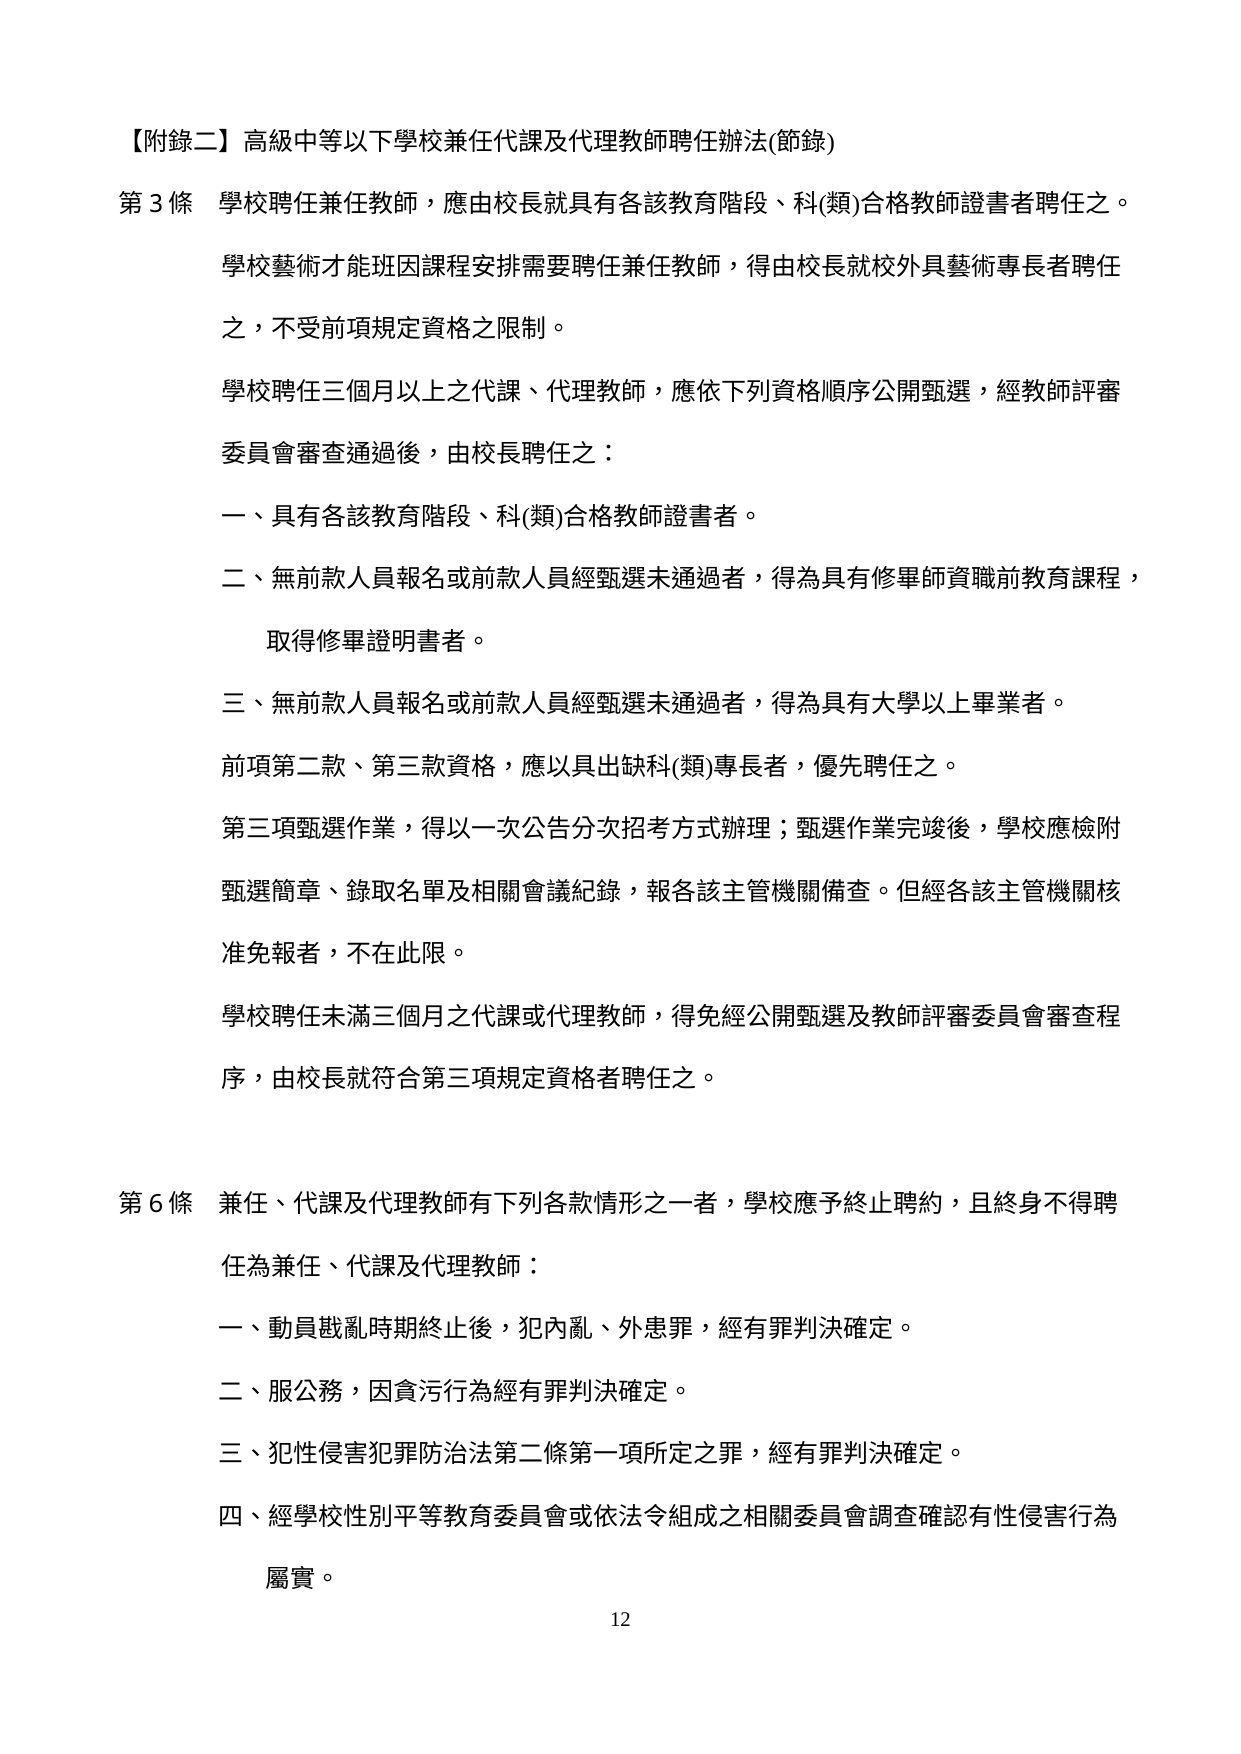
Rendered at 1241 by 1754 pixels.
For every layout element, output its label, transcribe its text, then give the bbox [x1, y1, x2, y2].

text 一、動員戡亂時期終止後，犯內亂、外患罪，經有罪判決確定。 [218, 1285, 1122, 1348]
text 第6條 兼任、代課及代理教師有下列各款情形之一者，學校應予終止聘約，且終身不得聘任為兼任、代課及代理教師： [118, 1160, 1122, 1285]
text 四、經學校性別平等教育委員會或依法令組成之相關委員會調查確認有性侵害行為屬實。 [218, 1473, 1122, 1598]
text 二、服公務，因貪污行為經有罪判決確定。 [218, 1348, 1122, 1410]
text 一、具有各該教育階段、科(類)合格教師證書者。 [222, 473, 1122, 535]
text 【附錄二】高級中等以下學校兼任代課及代理教師聘任辦法(節錄) [118, 98, 1122, 160]
text 二、無前款人員報名或前款人員經甄選未通過者，得為具有修畢師資職前教育課程，取得修畢證明書者。 [222, 535, 1122, 660]
text 三、犯性侵害犯罪防治法第二條第一項所定之罪，經有罪判決確定。 [218, 1410, 1122, 1473]
text 三、無前款人員報名或前款人員經甄選未通過者，得為具有大學以上畢業者。 [222, 660, 1122, 723]
text 學校聘任未滿三個月之代課或代理教師，得免經公開甄選及教師評審委員會審查程序，由校長就符合第三項規定資格者聘任之。 [221, 973, 1122, 1098]
text 第3條 學校聘任兼任教師，應由校長就具有各該教育階段、科(類)合格教師證書者聘任之。 [118, 160, 1122, 223]
text 第三項甄選作業，得以一次公告分次招考方式辦理；甄選作業完竣後，學校應檢附甄選簡章、錄取名單及相關會議紀錄，報各該主管機關備查。但經各該主管機關核准免報者，不在此限。 [221, 785, 1122, 973]
text 學校聘任三個月以上之代課、代理教師，應依下列資格順序公開甄選，經教師評審委員會審查通過後，由校長聘任之： [221, 348, 1122, 473]
text 前項第二款、第三款資格，應以具出缺科(類)專長者，優先聘任之。 [221, 723, 1122, 785]
text 學校藝術才能班因課程安排需要聘任兼任教師，得由校長就校外具藝術專長者聘任之，不受前項規定資格之限制。 [221, 223, 1122, 348]
